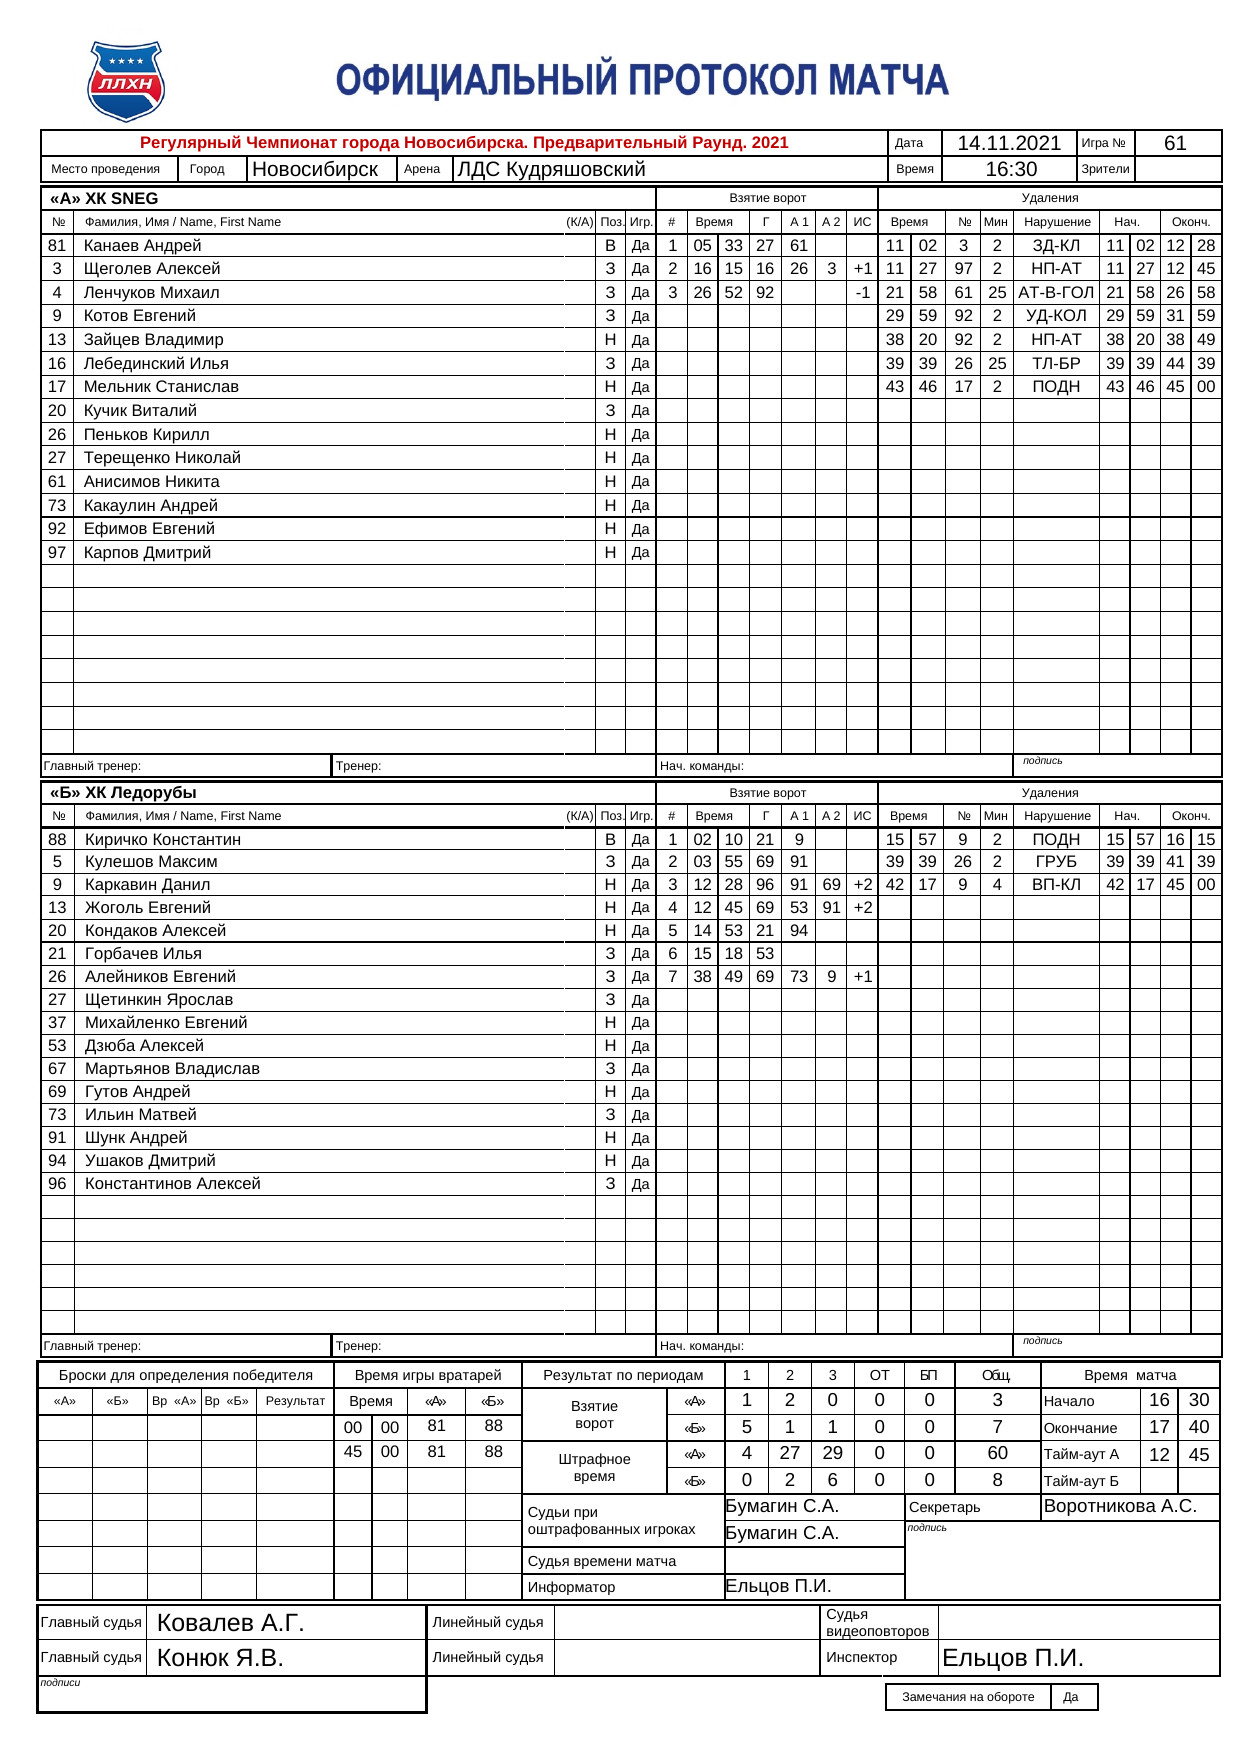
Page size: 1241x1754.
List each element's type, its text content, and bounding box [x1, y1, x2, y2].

table_cell [816, 281, 846, 303]
table_cell [1161, 1150, 1190, 1172]
table_cell Окончание [1042, 1415, 1140, 1440]
table_cell 67 [42, 1058, 74, 1079]
table_cell [1014, 966, 1099, 987]
table_cell [408, 1521, 465, 1546]
table_cell [782, 659, 815, 682]
table_cell Линейный судья [428, 1640, 554, 1675]
table_cell [626, 1242, 655, 1264]
table_cell [944, 920, 980, 941]
table_cell [879, 588, 910, 611]
table_cell [1014, 446, 1099, 469]
table_header Время игры вратарей [335, 1363, 521, 1387]
table_cell [750, 423, 781, 445]
table_cell [555, 1606, 819, 1639]
table_cell [782, 328, 815, 351]
table_cell [944, 1288, 980, 1310]
table_cell [1100, 1012, 1129, 1033]
table_cell 16 [688, 257, 717, 280]
table_cell 20 [42, 920, 74, 941]
table_cell [148, 1468, 201, 1493]
table_cell [719, 1288, 749, 1310]
table_cell [1161, 920, 1190, 941]
table_header Да [1052, 1685, 1097, 1709]
table_cell [688, 636, 717, 658]
table_cell [596, 1219, 625, 1241]
table_cell Ильин Матвей [75, 1104, 564, 1126]
table_cell Главный судья [39, 1640, 146, 1675]
table_cell [879, 1012, 910, 1033]
table_cell 57 [912, 829, 943, 849]
table_cell 58 [1131, 281, 1160, 303]
table_cell Да [626, 1150, 655, 1172]
table_cell [1014, 1311, 1099, 1333]
table_cell [42, 565, 73, 587]
table_cell Н [596, 1081, 625, 1103]
table_cell [912, 470, 945, 493]
table_cell [847, 850, 877, 872]
table_cell Кучик Виталий [74, 399, 564, 422]
table_cell [816, 1150, 846, 1172]
table_cell 2 [981, 328, 1013, 351]
table_cell [688, 683, 717, 706]
table_cell 69 [750, 850, 781, 872]
table_cell [39, 1521, 92, 1546]
table_cell [42, 612, 73, 634]
table_cell [847, 423, 877, 445]
table_cell Фамилия, Имя / Name, First Name [74, 211, 565, 233]
table_header Время матча [1042, 1363, 1219, 1387]
table_cell Мин [981, 805, 1013, 826]
table_cell [565, 1311, 595, 1333]
table_cell [1131, 518, 1160, 540]
table_cell 4 [726, 1442, 768, 1467]
table_cell [1192, 943, 1221, 964]
table_cell Ленчуков Михаил [74, 281, 564, 303]
table_cell [335, 1574, 371, 1599]
table_cell [981, 612, 1013, 634]
table_cell [1014, 470, 1099, 493]
table_cell [1131, 966, 1160, 987]
table_cell [912, 920, 943, 941]
table_cell Секретарь [906, 1495, 1040, 1520]
table_cell [847, 730, 877, 753]
table_cell [912, 1242, 943, 1264]
table_cell [1014, 1288, 1099, 1310]
table_cell 37 [42, 1012, 74, 1033]
table_cell 17 [912, 874, 943, 895]
table_cell [42, 683, 73, 706]
table_cell 39 [1131, 850, 1160, 872]
table_cell [981, 1127, 1013, 1149]
table_cell [93, 1416, 147, 1440]
table_cell [688, 989, 717, 1011]
table_cell [1192, 896, 1221, 918]
table_cell [912, 1035, 943, 1057]
table_cell [565, 1058, 595, 1079]
table_cell А 1 [782, 805, 815, 826]
table_cell [408, 1547, 465, 1573]
table_cell [816, 1058, 846, 1079]
table_cell [750, 541, 781, 564]
table_cell [816, 376, 846, 398]
table_cell [816, 446, 846, 469]
table_cell Щетинкин Ярослав [75, 989, 564, 1011]
table_cell 52 [719, 281, 749, 303]
table_cell [565, 565, 595, 587]
table_cell Жоголь Евгений [75, 896, 564, 918]
table_cell 60 [956, 1442, 1040, 1467]
table_cell 12 [688, 896, 717, 918]
table_cell Тайм-аут А [1042, 1441, 1140, 1467]
table_cell 05 [688, 235, 717, 256]
table_cell [626, 659, 655, 682]
table_cell [202, 1494, 256, 1520]
table_cell [719, 989, 749, 1011]
table_cell [1014, 612, 1099, 634]
table_cell [657, 1081, 687, 1103]
table_cell [74, 636, 564, 658]
table_cell [782, 494, 815, 516]
table_cell ЗД-КЛ [1014, 235, 1099, 256]
table_cell АТ-В-ГОЛ [1014, 281, 1099, 303]
table_cell [596, 730, 625, 753]
table_cell [816, 1173, 846, 1195]
table_cell # [657, 805, 687, 826]
table_cell [565, 423, 595, 445]
table_cell [1099, 1682, 1220, 1711]
table_cell [1192, 1265, 1221, 1287]
table_cell 21 [750, 829, 781, 849]
table_cell Кулешов Максим [75, 850, 564, 872]
table_cell [1192, 1081, 1221, 1103]
table_cell 92 [946, 328, 980, 351]
table_cell [1161, 1173, 1190, 1195]
table_cell [565, 470, 595, 493]
table_cell Лебединский Илья [74, 352, 564, 374]
table_cell [1131, 612, 1160, 634]
table_cell Да [626, 1081, 655, 1103]
table_cell [847, 305, 877, 327]
table_cell [816, 1196, 846, 1218]
table_cell [912, 1311, 943, 1333]
table_cell 41 [1161, 850, 1190, 872]
table_cell Тренер: [333, 1335, 655, 1356]
table_cell Да [626, 257, 655, 280]
table_cell [257, 1547, 333, 1573]
table_cell [1161, 423, 1190, 445]
table_cell [1014, 518, 1099, 540]
table_cell [1192, 1311, 1221, 1333]
table_cell [719, 683, 749, 706]
table_cell 5 [42, 850, 74, 872]
table_cell 96 [42, 1173, 74, 1195]
table_cell [782, 423, 815, 445]
table_cell Время [879, 805, 943, 826]
table_cell 20 [42, 399, 73, 422]
table_cell [879, 1127, 910, 1149]
table_cell [93, 1441, 147, 1467]
table_cell 81 [42, 235, 73, 256]
table_cell [750, 470, 781, 493]
table_cell [1100, 896, 1129, 918]
table_cell [719, 446, 749, 469]
table_cell [946, 659, 980, 682]
table_cell [626, 612, 655, 634]
table_cell 28 [719, 874, 749, 895]
table_cell [847, 636, 877, 658]
table_cell [883, 1677, 1220, 1681]
table_cell 9 [782, 829, 815, 849]
table_cell [1161, 399, 1190, 422]
table_cell [1014, 1058, 1099, 1079]
table_cell [1192, 1219, 1221, 1241]
table_cell [719, 565, 749, 587]
table_cell 97 [42, 541, 73, 564]
table_cell [719, 730, 749, 753]
table_cell 31 [1161, 305, 1190, 327]
table_cell [981, 541, 1013, 564]
table_cell [782, 352, 815, 374]
table_cell [816, 989, 846, 1011]
table_cell [565, 399, 595, 422]
table_cell [74, 565, 564, 587]
table_cell З [596, 989, 625, 1011]
table_cell Г [750, 211, 781, 233]
table_cell [596, 1288, 625, 1310]
table_cell 88 [466, 1416, 521, 1440]
table_cell [912, 1127, 943, 1149]
table_cell [782, 565, 815, 587]
table_cell [1014, 1012, 1099, 1033]
table_cell Да [626, 920, 655, 941]
table_cell [750, 1104, 781, 1126]
table_cell Терещенко Николай [74, 446, 564, 469]
table_cell [1131, 683, 1160, 706]
table_cell 00 [335, 1416, 371, 1440]
table_cell Главный тренер: [42, 755, 330, 776]
table_cell 49 [719, 966, 749, 987]
table_cell [1014, 494, 1099, 516]
table_cell [74, 683, 564, 706]
table_cell 00 [373, 1416, 407, 1440]
table_cell [847, 1150, 877, 1172]
table_cell [1131, 1196, 1160, 1218]
table_cell [565, 659, 595, 682]
table_cell З [596, 352, 625, 374]
table_cell 7 [956, 1415, 1040, 1440]
table_cell 92 [946, 305, 980, 327]
table_header Замечания на обороте [887, 1685, 1050, 1709]
table_cell [75, 1288, 564, 1310]
table_cell [1014, 399, 1099, 422]
table_cell 39 [1131, 352, 1160, 374]
table_cell [657, 730, 687, 753]
table_cell [981, 1012, 1013, 1033]
table_cell [750, 1265, 781, 1287]
table_cell 17 [1131, 874, 1160, 895]
table_cell [1131, 565, 1160, 587]
table_cell [466, 1494, 521, 1520]
table_cell [688, 612, 717, 634]
table_cell [1131, 1150, 1160, 1172]
table_cell [981, 920, 1013, 941]
table_cell [719, 612, 749, 634]
table_header Взятие ворот [657, 783, 877, 803]
table_cell [1100, 1081, 1129, 1103]
table_cell [981, 966, 1013, 987]
table_cell [912, 1219, 943, 1241]
table_cell [657, 1012, 687, 1033]
table_cell 21 [42, 943, 74, 964]
table_cell [335, 1521, 371, 1546]
table_cell 02 [1131, 235, 1160, 256]
table_cell [657, 1219, 687, 1241]
table_cell 81 [408, 1416, 465, 1440]
table_cell [847, 659, 877, 682]
table_cell 1 [657, 235, 687, 256]
table_cell [1192, 1127, 1221, 1149]
table_cell 21 [879, 281, 910, 303]
table_cell [657, 352, 687, 374]
table_cell [879, 1265, 910, 1287]
table_cell [847, 399, 877, 422]
table_cell [816, 541, 846, 564]
table_cell [879, 989, 910, 1011]
table_cell Н [596, 423, 625, 445]
table_cell [1131, 1311, 1160, 1333]
table_cell 2 [657, 850, 687, 872]
table_cell [782, 1035, 815, 1057]
table_cell [782, 612, 815, 634]
table_cell [1192, 730, 1221, 753]
table_cell [565, 943, 595, 964]
table_cell [719, 399, 749, 422]
table_cell [782, 518, 815, 540]
table_cell [750, 707, 781, 729]
table_cell [657, 1127, 687, 1149]
table_cell 3 [657, 281, 687, 303]
table_cell [944, 1219, 980, 1241]
table_cell Н [596, 494, 625, 516]
table_cell 39 [1100, 850, 1129, 872]
table_cell УД-КОЛ [1014, 305, 1099, 327]
table_cell 14 [688, 920, 717, 941]
table_cell [596, 1196, 625, 1218]
table_header Общ. [956, 1363, 1040, 1387]
table_cell Да [626, 943, 655, 964]
table_cell «Б » [466, 1389, 521, 1413]
table_cell [912, 518, 945, 540]
table_cell Главный судья [39, 1606, 146, 1639]
table_cell Горбачев Илья [75, 943, 564, 964]
table_cell [1100, 920, 1129, 941]
table_cell Н [596, 1012, 625, 1033]
table_cell [1192, 1012, 1221, 1033]
table_cell [847, 446, 877, 469]
table_cell [981, 1150, 1013, 1172]
table_cell Время [879, 211, 945, 233]
table_cell [657, 1311, 687, 1333]
table_cell [912, 1150, 943, 1172]
table_cell [946, 683, 980, 706]
table_cell [847, 1058, 877, 1079]
table_cell [981, 565, 1013, 587]
table_cell 27 [42, 989, 74, 1011]
table_cell 46 [912, 376, 945, 398]
table_cell 59 [912, 305, 945, 327]
table_cell [565, 874, 595, 895]
table_cell [946, 565, 980, 587]
table_cell № [42, 211, 73, 233]
table_cell [565, 989, 595, 1011]
table_cell Н [596, 1035, 625, 1057]
table_cell Да [626, 1127, 655, 1149]
table_cell 21 [1100, 281, 1129, 303]
table_cell 91 [782, 850, 815, 872]
table_cell ПОДН [1014, 376, 1099, 398]
table_cell [565, 446, 595, 469]
table_cell [1014, 1196, 1099, 1218]
table_cell [565, 829, 595, 849]
table_cell [565, 1173, 595, 1195]
table_cell [750, 1081, 781, 1103]
table_cell 02 [688, 829, 717, 849]
table_cell З [596, 943, 625, 964]
table_cell [1131, 1035, 1160, 1057]
table_cell Анисимов Никита [74, 470, 564, 493]
table_cell [879, 541, 910, 564]
table_cell [1161, 1035, 1190, 1057]
table_cell [782, 1058, 815, 1079]
table_cell [565, 1127, 595, 1149]
table_cell [565, 730, 595, 753]
table_cell Гутов Андрей [75, 1081, 564, 1103]
table_cell [565, 281, 595, 303]
table_cell [816, 1288, 846, 1310]
table_cell [946, 636, 980, 658]
table_cell [847, 707, 877, 729]
table_cell 25 [981, 281, 1013, 303]
table_cell 00 [1192, 874, 1221, 895]
table_cell 29 [879, 305, 910, 327]
table_cell Шунк Андрей [75, 1127, 564, 1149]
table_cell [782, 541, 815, 564]
table_cell [257, 1574, 333, 1599]
table_cell [782, 446, 815, 469]
table_cell [1161, 1127, 1190, 1149]
table_cell Да [626, 399, 655, 422]
table_cell [981, 470, 1013, 493]
table_cell [847, 518, 877, 540]
table_cell 3 [946, 235, 980, 256]
table_cell [1192, 518, 1221, 540]
table_cell Штрафное время [523, 1442, 666, 1493]
table_cell [912, 730, 945, 753]
table_cell Игр. [626, 211, 655, 233]
table_cell 0 [905, 1442, 954, 1467]
table_cell [148, 1574, 201, 1599]
table_cell 16 [1161, 829, 1190, 849]
table_cell [816, 707, 846, 729]
table_cell [657, 683, 687, 706]
table_cell [148, 1547, 201, 1573]
table_cell [1100, 1127, 1129, 1149]
table_cell [816, 518, 846, 540]
table_cell [688, 1173, 717, 1195]
table_cell 33 [719, 235, 749, 256]
table_cell [42, 1288, 74, 1310]
table_cell [657, 423, 687, 445]
table_cell 28 [1192, 235, 1221, 256]
table_cell 39 [1100, 352, 1129, 374]
table_cell [847, 1104, 877, 1126]
table_cell [1131, 920, 1160, 941]
table_header Взятие ворот [657, 188, 877, 209]
table_cell [1161, 470, 1190, 493]
table_cell «Б» [668, 1468, 724, 1493]
table_cell [1192, 1150, 1221, 1172]
table_cell [1161, 659, 1190, 682]
table_header Регулярный Чемпионат города Новосибирска. Предварительный Раунд. 2021 [42, 131, 887, 155]
table_cell 3 [42, 257, 73, 280]
table_cell 1 [769, 1415, 811, 1440]
table_cell [726, 1548, 904, 1573]
table_cell [565, 518, 595, 540]
table_cell [257, 1441, 333, 1467]
table_cell [626, 730, 655, 753]
table_cell [816, 612, 846, 634]
table_cell 29 [1100, 305, 1129, 327]
table_cell [1161, 565, 1190, 587]
table_cell Поз. [596, 211, 625, 233]
table_cell Судьи при оштрафованных игроках [523, 1495, 724, 1546]
table_cell [657, 588, 687, 611]
table_cell [1014, 1265, 1099, 1287]
table_cell [879, 683, 910, 706]
table_cell [847, 1196, 877, 1218]
table_cell [596, 565, 625, 587]
table_cell Инспектор [821, 1640, 938, 1675]
table_cell [688, 565, 717, 587]
table_cell 38 [1100, 328, 1129, 351]
table_cell [719, 1012, 749, 1033]
table_cell 45 [335, 1441, 371, 1467]
table_cell [596, 1265, 625, 1287]
table_cell [657, 328, 687, 351]
table_cell [847, 352, 877, 374]
table_cell [565, 257, 595, 280]
table_cell [466, 1574, 521, 1599]
table_cell 12 [1141, 1441, 1177, 1467]
table_cell [1161, 1265, 1190, 1287]
table_cell 39 [1192, 850, 1221, 872]
table_cell Арена [398, 157, 452, 181]
table_cell [596, 707, 625, 729]
table_cell [719, 659, 749, 682]
table_cell [719, 1311, 749, 1333]
table_cell 11 [1100, 235, 1129, 256]
table_cell 92 [42, 518, 73, 540]
table_cell [847, 494, 877, 516]
table_cell [782, 376, 815, 398]
table_cell 26 [944, 850, 980, 872]
table_cell [39, 1547, 92, 1573]
table_cell [657, 659, 687, 682]
table_cell [750, 446, 781, 469]
table_cell [93, 1494, 147, 1520]
table_cell Н [596, 874, 625, 895]
table_cell [816, 850, 846, 872]
picture [5, 28, 1179, 129]
table_cell «А» [668, 1442, 724, 1467]
table_cell [816, 1242, 846, 1264]
table_cell [816, 829, 846, 849]
table_cell [816, 1081, 846, 1103]
table_cell [782, 1104, 815, 1126]
table_cell [782, 683, 815, 706]
table_cell [688, 659, 717, 682]
table_cell [944, 1081, 980, 1103]
table_cell 38 [879, 328, 910, 351]
table_cell Н [596, 446, 625, 469]
table_cell [373, 1468, 407, 1493]
table_cell [1100, 588, 1129, 611]
table_cell [1161, 1288, 1190, 1310]
table_cell [1131, 730, 1160, 753]
table_cell [1136, 157, 1221, 181]
table_cell [565, 352, 595, 374]
table_cell [1131, 943, 1160, 964]
table_cell [657, 989, 687, 1011]
table_cell [1014, 896, 1099, 918]
table_cell [1100, 707, 1129, 729]
table_cell [912, 1081, 943, 1103]
table_cell [75, 1196, 564, 1218]
table_cell [879, 612, 910, 634]
table_cell 16:30 [943, 157, 1076, 181]
table_cell Каркавин Данил [75, 874, 564, 895]
table_cell [879, 1035, 910, 1057]
table_cell [946, 446, 980, 469]
table_cell 2 [769, 1468, 811, 1493]
table_cell подпись [906, 1522, 1219, 1599]
table_cell Мельник Станислав [74, 376, 564, 398]
table_cell [39, 1441, 92, 1467]
table_cell [565, 920, 595, 941]
table_cell [912, 541, 945, 564]
table_cell [782, 281, 815, 303]
table_cell [946, 399, 980, 422]
table_cell 39 [879, 850, 910, 872]
table_cell А 1 [782, 211, 815, 233]
table_cell [1100, 966, 1129, 987]
table_cell [1131, 659, 1160, 682]
table_cell 0 [905, 1415, 954, 1440]
table_cell [596, 612, 625, 634]
table_cell [912, 612, 945, 634]
table_cell [1100, 541, 1129, 564]
table_cell 4 [981, 874, 1013, 895]
table_cell [879, 446, 910, 469]
table_cell [148, 1416, 201, 1440]
table_header Результат по периодам [523, 1363, 724, 1387]
table_cell Н [596, 376, 625, 398]
table_cell [42, 1219, 74, 1241]
table_cell [626, 565, 655, 587]
table_cell 43 [879, 376, 910, 398]
table_cell [657, 494, 687, 516]
table_cell [1100, 1265, 1129, 1287]
table_header Удаления [879, 188, 1221, 209]
table_cell [719, 305, 749, 327]
table_cell [688, 494, 717, 516]
table_cell 15 [1192, 829, 1221, 849]
table_cell [879, 896, 910, 918]
table_cell [555, 1640, 819, 1675]
table_cell [39, 1468, 92, 1493]
table_cell [879, 707, 910, 729]
table_cell [816, 565, 846, 587]
table_cell [688, 588, 717, 611]
table_cell [1100, 730, 1129, 753]
table_cell Да [626, 470, 655, 493]
table_cell [981, 588, 1013, 611]
table_cell [1161, 707, 1190, 729]
table_cell [912, 1058, 943, 1079]
table_cell Бумагин С.А. [726, 1495, 904, 1520]
table_cell З [596, 257, 625, 280]
table_cell [42, 659, 73, 682]
table_cell 20 [912, 328, 945, 351]
table_cell 15 [879, 829, 910, 849]
table_cell Да [626, 423, 655, 445]
table_cell [74, 707, 564, 729]
table_cell 30 [1179, 1389, 1219, 1413]
table_cell [719, 1173, 749, 1195]
table_cell [626, 1311, 655, 1333]
table_cell [75, 1219, 564, 1241]
table_cell [981, 1104, 1013, 1126]
table_cell [1100, 423, 1129, 445]
table_cell [373, 1521, 407, 1546]
table_cell [657, 707, 687, 729]
table_cell З [596, 1173, 625, 1195]
table_cell 40 [1179, 1415, 1219, 1440]
table_cell (К/А) [565, 211, 595, 233]
table_cell [750, 565, 781, 587]
table_cell [93, 1468, 147, 1493]
table_cell [719, 1196, 749, 1218]
table_cell Да [626, 850, 655, 872]
table_cell З [596, 305, 625, 327]
table_cell [1161, 1012, 1190, 1033]
table_cell [1014, 588, 1099, 611]
table_cell «А» [668, 1389, 724, 1413]
table_cell [912, 1265, 943, 1287]
table_cell Да [626, 896, 655, 918]
table_cell [879, 423, 910, 445]
table_cell [335, 1468, 371, 1493]
table_cell Город [179, 157, 246, 181]
table_cell [1014, 1173, 1099, 1195]
table_cell [816, 920, 846, 941]
table_cell [688, 446, 717, 469]
table_cell [565, 1219, 595, 1241]
table_cell [981, 1196, 1013, 1218]
table_cell № [946, 211, 980, 233]
table_cell [847, 1242, 877, 1264]
table_cell [981, 1058, 1013, 1079]
table_cell [847, 470, 877, 493]
table_cell Н [596, 518, 625, 540]
table_cell [847, 1012, 877, 1033]
table_cell 42 [879, 874, 910, 895]
table_cell [816, 470, 846, 493]
table_cell 11 [879, 235, 910, 256]
table_cell [719, 518, 749, 540]
table_cell [879, 1219, 910, 1241]
table_cell 45 [1161, 874, 1190, 895]
table_cell 61 [42, 470, 73, 493]
table_cell [39, 1416, 92, 1440]
table_cell [944, 1196, 980, 1218]
table_cell 0 [855, 1415, 904, 1440]
table_cell 88 [466, 1441, 521, 1467]
table_cell Да [626, 1012, 655, 1033]
table_cell ИС [847, 805, 877, 826]
table_cell [946, 612, 980, 634]
table_cell «Б» [668, 1415, 724, 1440]
table_cell Новосибирск [248, 157, 396, 181]
table_cell [944, 1012, 980, 1033]
table_cell [1100, 989, 1129, 1011]
table_cell [912, 659, 945, 682]
table_cell Пеньков Кирилл [74, 423, 564, 445]
table_cell [847, 612, 877, 634]
table_cell [1161, 1104, 1190, 1126]
table_cell 26 [42, 966, 74, 987]
table_cell [847, 683, 877, 706]
table_cell А 2 [816, 211, 846, 233]
table_cell +1 [847, 966, 877, 987]
table_cell [879, 1196, 910, 1218]
table_cell [1161, 683, 1190, 706]
table_cell [1192, 565, 1221, 587]
table_cell Да [626, 1058, 655, 1079]
table_cell 45 [1161, 376, 1190, 398]
table_cell 0 [905, 1468, 954, 1493]
table_cell [879, 943, 910, 964]
table_cell [42, 707, 73, 729]
table_cell 15 [719, 257, 749, 280]
table_cell Г [750, 805, 781, 826]
table_cell 13 [42, 328, 73, 351]
table_cell [816, 328, 846, 351]
table_cell ЛДС Кудряшовский [454, 157, 887, 181]
table_cell [1161, 1196, 1190, 1218]
table_cell Ковалев А.Г. [147, 1606, 425, 1639]
table_cell [879, 1150, 910, 1172]
table_cell 16 [1141, 1389, 1177, 1413]
table_cell (К/А) [565, 805, 595, 826]
table_cell ГРУБ [1014, 850, 1099, 872]
table_cell [688, 1219, 717, 1241]
table_cell 61 [782, 235, 815, 256]
table_cell Н [596, 328, 625, 351]
table_cell [912, 399, 945, 422]
table_cell [596, 1311, 625, 1333]
table_cell [657, 1035, 687, 1057]
table_cell [719, 328, 749, 351]
table_cell [816, 1265, 846, 1287]
table_cell [981, 1035, 1013, 1057]
table_cell 39 [1192, 352, 1221, 374]
table_cell [1161, 1081, 1190, 1103]
table_cell [1014, 683, 1099, 706]
table_cell [750, 1173, 781, 1195]
table_cell [816, 1127, 846, 1149]
table_cell [688, 305, 717, 327]
table_cell [912, 565, 945, 587]
table_cell 3 [657, 874, 687, 895]
table_cell 57 [1131, 829, 1160, 849]
table_cell 17 [42, 376, 73, 398]
table_cell [879, 1173, 910, 1195]
table_cell [626, 636, 655, 658]
table_cell [1192, 683, 1221, 706]
table_cell [847, 541, 877, 564]
table_cell 9 [944, 829, 980, 849]
table_cell 39 [912, 850, 943, 872]
table_cell [93, 1574, 147, 1599]
table_cell [1192, 446, 1221, 469]
table_cell [782, 707, 815, 729]
table_cell Время [688, 211, 749, 233]
table_header 1 [726, 1363, 768, 1387]
table_cell [1100, 636, 1129, 658]
table_header 14.11.2021 [943, 131, 1076, 155]
table_cell [719, 376, 749, 398]
table_cell [719, 1104, 749, 1126]
table_cell [750, 612, 781, 634]
table_cell [1100, 1058, 1129, 1079]
table_cell [1014, 1127, 1099, 1149]
table_cell Михайленко Евгений [75, 1012, 564, 1033]
table_cell [981, 683, 1013, 706]
table_cell Да [626, 518, 655, 540]
table_cell [1192, 989, 1221, 1011]
table_cell 53 [782, 896, 815, 918]
table_cell [750, 494, 781, 516]
table_cell [42, 1311, 74, 1333]
table_cell 55 [719, 850, 749, 872]
table_cell [148, 1441, 201, 1467]
table_cell [1161, 1058, 1190, 1079]
table_cell [1131, 896, 1160, 918]
table_cell 20 [1131, 328, 1160, 351]
table_cell [565, 305, 595, 327]
table_cell Нач. команды: [657, 755, 1012, 776]
table_cell 45 [719, 896, 749, 918]
table_cell [74, 659, 564, 682]
table_cell [1131, 399, 1160, 422]
table_cell [202, 1416, 256, 1440]
table_cell 1 [812, 1415, 854, 1440]
table_cell Оконч. [1161, 805, 1221, 826]
table_cell [1014, 659, 1099, 682]
table_cell 27 [912, 257, 945, 280]
table_cell [750, 1012, 781, 1033]
table_cell Мартьянов Владислав [75, 1058, 564, 1079]
table_cell [596, 636, 625, 658]
table_cell [657, 1242, 687, 1264]
table_cell [1192, 494, 1221, 516]
table_cell [816, 352, 846, 374]
table_header «А» ХК SNEG [42, 188, 655, 209]
table_cell 27 [769, 1442, 811, 1467]
table_cell Главный тренер: [42, 1335, 330, 1356]
table_cell Ушаков Дмитрий [75, 1150, 564, 1172]
table_cell [657, 541, 687, 564]
table_cell [688, 518, 717, 540]
table_cell Да [626, 328, 655, 351]
table_cell [981, 896, 1013, 918]
table_cell [1014, 989, 1099, 1011]
table_cell [816, 1035, 846, 1057]
table_cell [257, 1521, 333, 1546]
table_cell 49 [1192, 328, 1221, 351]
table_cell Линейный судья [428, 1606, 554, 1639]
table_cell [912, 446, 945, 469]
table_cell [657, 1104, 687, 1126]
table_cell 91 [816, 896, 846, 918]
table_cell Судья времени матча [523, 1548, 724, 1573]
table_cell [93, 1547, 147, 1573]
table_cell [981, 989, 1013, 1011]
table_cell [42, 1242, 74, 1264]
table_cell [1131, 1012, 1160, 1033]
table_cell [74, 730, 564, 753]
table_cell 4 [657, 896, 687, 918]
table_cell 0 [855, 1442, 904, 1467]
table_cell [408, 1494, 465, 1520]
table_cell [981, 1288, 1013, 1310]
table_cell 2 [981, 305, 1013, 327]
table_cell [688, 707, 717, 729]
table_cell [719, 1265, 749, 1287]
table_cell [981, 1311, 1013, 1333]
table_cell [42, 588, 73, 611]
table_cell [1131, 446, 1160, 469]
table_cell [1131, 1173, 1160, 1195]
table_cell [816, 730, 846, 753]
table_cell [373, 1494, 407, 1520]
table_cell 0 [855, 1389, 904, 1413]
table_cell 61 [946, 281, 980, 303]
table_cell [1192, 588, 1221, 611]
table_cell [1131, 494, 1160, 516]
table_cell Результат [257, 1389, 333, 1413]
table_header Дата [889, 131, 941, 155]
table_cell [847, 1311, 877, 1333]
table_cell [1161, 896, 1190, 918]
table_cell З [596, 399, 625, 422]
table_cell 38 [688, 966, 717, 987]
table_cell [946, 730, 980, 753]
table_cell [912, 1288, 943, 1310]
table_cell [1014, 423, 1099, 445]
table_cell [750, 518, 781, 540]
table_cell [912, 1012, 943, 1033]
table_cell Алейников Евгений [75, 966, 564, 987]
table_cell 12 [1161, 235, 1190, 256]
table_cell [657, 470, 687, 493]
table_cell [847, 1081, 877, 1103]
table_cell [912, 943, 943, 964]
table_cell [688, 541, 717, 564]
table_cell 17 [1141, 1415, 1177, 1440]
table_cell [816, 636, 846, 658]
table_cell З [596, 1058, 625, 1079]
table_cell [1131, 1265, 1160, 1287]
table_cell [750, 1196, 781, 1218]
table_cell [1014, 1150, 1099, 1172]
table_cell [782, 1219, 815, 1241]
table_cell 46 [1131, 376, 1160, 398]
table_cell [1192, 707, 1221, 729]
table_cell [750, 352, 781, 374]
table_cell [782, 1196, 815, 1218]
table_cell «Б» [93, 1389, 147, 1413]
table_cell 9 [816, 966, 846, 987]
table_cell +2 [847, 874, 877, 895]
table_cell 27 [750, 235, 781, 256]
table_cell [782, 1311, 815, 1333]
table_cell [719, 636, 749, 658]
table_cell [657, 1288, 687, 1310]
table_cell [1131, 423, 1160, 445]
table_cell 0 [726, 1468, 768, 1493]
table_cell 94 [42, 1150, 74, 1172]
table_cell [1192, 423, 1221, 445]
table_header ОТ [855, 1363, 904, 1387]
table_cell [688, 1196, 717, 1218]
table_cell [944, 966, 980, 987]
table_cell [944, 896, 980, 918]
table_cell [847, 1173, 877, 1195]
table_cell [565, 328, 595, 351]
table_cell 39 [879, 352, 910, 374]
table_cell Н [596, 541, 625, 564]
table_cell [981, 1081, 1013, 1103]
table_cell [879, 1081, 910, 1103]
table_cell Да [626, 305, 655, 327]
table_cell [1100, 1196, 1129, 1218]
table_cell ВП-КЛ [1014, 874, 1099, 895]
table_cell [946, 423, 980, 445]
table_cell [1192, 612, 1221, 634]
table_cell [657, 518, 687, 540]
table_cell [946, 470, 980, 493]
table_cell Время [889, 157, 941, 181]
table_cell 58 [912, 281, 945, 303]
table_cell [1161, 588, 1190, 611]
table_cell [565, 494, 595, 516]
table_cell 26 [42, 423, 73, 445]
table_cell [688, 1288, 717, 1310]
table_cell [1100, 1288, 1129, 1310]
table_cell [750, 659, 781, 682]
table_cell 9 [944, 874, 980, 895]
table_cell Нарушение [1014, 805, 1099, 826]
table_cell 91 [42, 1127, 74, 1149]
table_cell [912, 636, 945, 658]
table_cell [719, 1242, 749, 1264]
table_cell [719, 352, 749, 374]
table_cell [626, 1196, 655, 1218]
table_cell 0 [855, 1468, 904, 1493]
table_cell [1161, 1219, 1190, 1241]
table_cell 97 [946, 257, 980, 280]
table_cell [1192, 966, 1221, 987]
table_cell [1014, 1081, 1099, 1103]
table_cell [1131, 541, 1160, 564]
table_cell Зайцев Владимир [74, 328, 564, 351]
table_cell [93, 1521, 147, 1546]
table_cell [981, 707, 1013, 729]
table_cell [1100, 565, 1129, 587]
table_cell [1161, 1242, 1190, 1264]
table_cell [1131, 707, 1160, 729]
table_cell [912, 423, 945, 445]
table_cell [1131, 588, 1160, 611]
table_cell [1131, 1104, 1160, 1126]
table_cell 16 [750, 257, 781, 280]
table_cell [688, 376, 717, 398]
table_cell [74, 612, 564, 634]
table_cell [944, 1311, 980, 1333]
table_cell [946, 494, 980, 516]
table_header 2 [769, 1363, 811, 1387]
table_cell [257, 1494, 333, 1520]
table_cell [782, 1242, 815, 1264]
table_cell 02 [912, 235, 945, 256]
table_cell Конюк Я.В. [147, 1640, 425, 1675]
table_cell Зрители [1078, 157, 1134, 181]
table_cell НП-АТ [1014, 257, 1099, 280]
table_cell [408, 1574, 465, 1599]
table_cell [782, 305, 815, 327]
table_cell -1 [847, 281, 877, 303]
table_cell 5 [726, 1415, 768, 1440]
table_cell [879, 1288, 910, 1310]
table_cell 25 [981, 352, 1013, 374]
table_cell [688, 1012, 717, 1033]
table_cell [565, 612, 595, 634]
table_cell [1100, 1150, 1129, 1172]
table_cell [944, 1173, 980, 1195]
table_cell [202, 1574, 256, 1599]
table_cell [816, 588, 846, 611]
table_cell [688, 399, 717, 422]
table_cell [946, 541, 980, 564]
table_cell Н [596, 470, 625, 493]
table_cell [879, 730, 910, 753]
table_cell [202, 1547, 256, 1573]
table_cell 12 [1161, 257, 1190, 280]
table_cell Щеголев Алексей [74, 257, 564, 280]
table_cell [750, 305, 781, 327]
table_cell [657, 1058, 687, 1079]
table_cell Да [626, 281, 655, 303]
table_cell 9 [42, 874, 74, 895]
table_cell [847, 588, 877, 611]
table_cell Судья видеоповторов [821, 1606, 938, 1639]
table_cell [782, 1150, 815, 1172]
table_cell [1014, 541, 1099, 564]
table_cell [42, 1196, 74, 1218]
table_cell [565, 1104, 595, 1126]
table_cell [981, 399, 1013, 422]
table_cell [719, 541, 749, 564]
table_cell [565, 1150, 595, 1172]
table_cell [1100, 683, 1129, 706]
table_cell [1100, 470, 1129, 493]
table_cell 2 [769, 1389, 811, 1413]
table_cell [688, 1150, 717, 1172]
table_header Игра № [1078, 131, 1134, 155]
table_cell [1100, 1242, 1129, 1264]
table_cell 81 [408, 1441, 465, 1467]
table_cell [750, 399, 781, 422]
table_cell [1192, 636, 1221, 658]
table_cell 2 [981, 235, 1013, 256]
table_cell А 2 [816, 805, 846, 826]
table_cell [1161, 494, 1190, 516]
table_cell [626, 1288, 655, 1310]
table_cell [750, 1242, 781, 1264]
table_cell 43 [1100, 376, 1129, 398]
table_cell 1 [726, 1389, 768, 1413]
table_cell [847, 920, 877, 941]
table_cell [565, 235, 595, 256]
table_cell [719, 423, 749, 445]
table_cell [750, 588, 781, 611]
table_cell [1014, 1219, 1099, 1241]
table_cell Канаев Андрей [74, 235, 564, 256]
table_cell [847, 235, 877, 256]
table_cell [1131, 989, 1160, 1011]
table_cell [657, 1173, 687, 1195]
table_cell [657, 446, 687, 469]
table_cell [75, 1311, 564, 1333]
table_cell 0 [905, 1389, 954, 1413]
table_cell [1100, 1104, 1129, 1126]
table_cell [1014, 1242, 1099, 1264]
table_cell [1192, 541, 1221, 564]
table_cell +1 [847, 257, 877, 280]
table_cell [847, 1035, 877, 1057]
table_cell [946, 707, 980, 729]
table_cell 4 [42, 281, 73, 303]
table_cell [1131, 470, 1160, 493]
table_cell Время [335, 1389, 407, 1413]
table_cell [1141, 1468, 1177, 1493]
table_cell 6 [812, 1468, 854, 1493]
table_cell [847, 1265, 877, 1287]
table_cell [466, 1521, 521, 1546]
table_cell [750, 328, 781, 351]
table_cell [373, 1547, 407, 1573]
table_cell В [596, 235, 625, 256]
table_cell Какаулин Андрей [74, 494, 564, 516]
table_cell 2 [981, 376, 1013, 398]
table_cell [782, 943, 815, 964]
table_cell [879, 659, 910, 682]
table_cell [257, 1468, 333, 1493]
table_cell [565, 1012, 595, 1033]
table_cell [719, 1081, 749, 1103]
table_cell [782, 1012, 815, 1033]
table_cell [1014, 707, 1099, 729]
table_cell [981, 943, 1013, 964]
table_cell [981, 636, 1013, 658]
table_cell [1161, 541, 1190, 564]
table_cell 96 [750, 874, 781, 895]
table_cell [847, 328, 877, 351]
table_cell Тренер: [333, 755, 655, 776]
table_header «Б» ХК Ледорубы [42, 783, 655, 803]
table_cell [688, 730, 717, 753]
table_cell [750, 1288, 781, 1310]
table_cell 7 [657, 966, 687, 987]
table_cell [1161, 446, 1190, 469]
table_cell [816, 1311, 846, 1333]
table_cell 18 [719, 943, 749, 964]
table_cell Да [626, 235, 655, 256]
table_cell [1100, 494, 1129, 516]
table_cell [466, 1547, 521, 1573]
table_cell 73 [42, 1104, 74, 1126]
table_cell № [42, 805, 74, 826]
table_cell 27 [1131, 257, 1160, 280]
table_cell 15 [1100, 829, 1129, 849]
table_cell [1100, 1219, 1129, 1241]
table_cell [912, 1196, 943, 1218]
table_cell [879, 399, 910, 422]
table_cell [1192, 1035, 1221, 1057]
table_cell [565, 588, 595, 611]
table_cell Нач. [1100, 211, 1160, 233]
table_cell [42, 730, 73, 753]
table_cell Да [626, 1035, 655, 1057]
table_cell [565, 1265, 595, 1287]
table_cell [912, 707, 945, 729]
table_cell [750, 376, 781, 398]
table_cell [847, 829, 877, 849]
table_cell 00 [1192, 376, 1221, 398]
table_cell Вр «А» [148, 1389, 201, 1413]
table_cell Ельцов П.И. [939, 1640, 1219, 1675]
table_cell 42 [1100, 874, 1129, 895]
table_cell ИС [847, 211, 877, 233]
table_cell [816, 1012, 846, 1033]
table_cell 29 [812, 1442, 854, 1467]
table_cell [596, 683, 625, 706]
table_cell [847, 943, 877, 964]
table_cell 12 [688, 874, 717, 895]
table_cell Мин [981, 211, 1013, 233]
table_cell [981, 1265, 1013, 1287]
table_cell [879, 565, 910, 587]
table_cell [944, 943, 980, 964]
table_cell Вр «Б» [202, 1389, 256, 1413]
table_cell [1014, 730, 1099, 753]
table_cell [657, 565, 687, 587]
table_cell Константинов Алексей [75, 1173, 564, 1195]
table_cell [782, 730, 815, 753]
table_cell [335, 1494, 371, 1520]
table_cell [1192, 1173, 1221, 1195]
table_cell [42, 636, 73, 658]
table_cell 69 [816, 874, 846, 895]
table_cell [847, 376, 877, 398]
table_cell 1 [657, 829, 687, 849]
table_cell Ефимов Евгений [74, 518, 564, 540]
table_cell [719, 470, 749, 493]
table_cell 11 [1100, 257, 1129, 280]
table_cell [816, 399, 846, 422]
table_cell [879, 470, 910, 493]
table_cell 53 [750, 943, 781, 964]
table_cell Да [626, 966, 655, 987]
table_cell [782, 588, 815, 611]
table_cell [946, 588, 980, 611]
table_cell [626, 1265, 655, 1287]
table_cell [1192, 1288, 1221, 1310]
table_cell Кондаков Алексей [75, 920, 564, 941]
table_cell 11 [879, 257, 910, 280]
table_cell [816, 1104, 846, 1126]
table_cell [1014, 1104, 1099, 1126]
table_cell З [596, 281, 625, 303]
table_cell [1100, 659, 1129, 682]
table_cell [39, 1494, 92, 1520]
table_cell Место проведения [42, 157, 177, 181]
table_cell [596, 1242, 625, 1264]
table_cell 2 [981, 829, 1013, 849]
table_cell [626, 683, 655, 706]
table_cell [816, 943, 846, 964]
table_cell 59 [1192, 305, 1221, 327]
table_cell +2 [847, 896, 877, 918]
table_cell [981, 1173, 1013, 1195]
table_cell [565, 541, 595, 564]
table_cell [565, 1035, 595, 1057]
table_cell Поз. [596, 805, 625, 826]
table_cell подписи [39, 1677, 425, 1711]
table_header Удаления [879, 783, 1221, 803]
table_cell Нач. команды: [657, 1335, 1012, 1356]
table_cell [596, 588, 625, 611]
table_cell [688, 1035, 717, 1057]
table_cell [816, 659, 846, 682]
table_cell [719, 1219, 749, 1241]
table_cell № [944, 805, 980, 826]
table_cell [466, 1468, 521, 1493]
table_cell 44 [1161, 352, 1190, 374]
table_cell [944, 1127, 980, 1149]
table_cell Да [626, 494, 655, 516]
table_cell [565, 1242, 595, 1264]
table_cell [1161, 636, 1190, 658]
table_cell Да [626, 352, 655, 374]
table_cell 10 [719, 829, 749, 849]
table_cell [847, 1127, 877, 1149]
table_cell [75, 1242, 564, 1264]
table_cell З [596, 966, 625, 987]
table_cell Бумагин С.А. [726, 1521, 904, 1546]
table_cell [719, 707, 749, 729]
table_cell 92 [750, 281, 781, 303]
table_cell [719, 1035, 749, 1057]
table_cell Взятие ворот [523, 1389, 666, 1440]
table_cell [1131, 1242, 1160, 1264]
table_cell [688, 1104, 717, 1126]
table_cell [688, 328, 717, 351]
table_cell З [596, 1104, 625, 1126]
table_cell [782, 636, 815, 658]
table_cell [782, 989, 815, 1011]
table_cell [750, 1311, 781, 1333]
table_cell [946, 518, 980, 540]
table_cell Карпов Дмитрий [74, 541, 564, 564]
table_cell [688, 1242, 717, 1264]
table_cell 17 [946, 376, 980, 398]
table_cell З [596, 850, 625, 872]
table_cell [408, 1468, 465, 1493]
table_cell [912, 966, 943, 987]
table_cell [626, 1219, 655, 1241]
table_cell 69 [42, 1081, 74, 1103]
table_cell [1192, 399, 1221, 422]
table_cell [1131, 1081, 1160, 1103]
table_cell [688, 423, 717, 445]
table_cell 53 [42, 1035, 74, 1057]
table_cell [1100, 943, 1129, 964]
table_cell [1161, 943, 1190, 964]
table_cell [750, 1058, 781, 1079]
table_cell подпись [1014, 755, 1221, 776]
table_cell 26 [1161, 281, 1190, 303]
table_cell [657, 612, 687, 634]
table_cell [750, 1150, 781, 1172]
table_cell [1100, 1311, 1129, 1333]
table_cell [782, 1081, 815, 1103]
table_cell В [596, 829, 625, 849]
table_cell [74, 588, 564, 611]
table_cell [944, 1058, 980, 1079]
table_cell 5 [657, 920, 687, 941]
table_cell [688, 352, 717, 374]
table_cell [879, 636, 910, 658]
table_cell [816, 423, 846, 445]
table_cell [750, 730, 781, 753]
table_cell [912, 1104, 943, 1126]
table_cell [565, 636, 595, 658]
table_cell [428, 1677, 882, 1711]
table_cell [565, 376, 595, 398]
table_cell Да [626, 1173, 655, 1195]
table_cell «А» [408, 1389, 465, 1413]
table_cell Фамилия, Имя / Name, First Name [75, 805, 565, 826]
table_cell подпись [1014, 1335, 1221, 1356]
table_cell Да [626, 446, 655, 469]
table_cell [1161, 518, 1190, 540]
table_cell Воротникова А.С. [1042, 1495, 1219, 1520]
table_cell [565, 707, 595, 729]
table_cell [782, 1265, 815, 1287]
table_cell 73 [782, 966, 815, 987]
table_cell 53 [719, 920, 749, 941]
table_cell [1100, 1035, 1129, 1057]
table_cell [816, 1219, 846, 1241]
table_cell Ельцов П.И. [726, 1575, 904, 1599]
table_header Броски для определения победителя [39, 1363, 333, 1387]
table_cell [1014, 636, 1099, 658]
table_cell НП-АТ [1014, 328, 1099, 351]
table_cell [981, 1242, 1013, 1264]
table_cell [847, 1219, 877, 1241]
table_cell [816, 494, 846, 516]
table_cell Да [626, 829, 655, 849]
table_cell [782, 1288, 815, 1310]
table_cell [981, 494, 1013, 516]
table_cell [750, 683, 781, 706]
table_cell 59 [1131, 305, 1160, 327]
table_cell [657, 1150, 687, 1172]
table_cell [944, 1265, 980, 1287]
table_cell 16 [42, 352, 73, 374]
table_cell 69 [750, 896, 781, 918]
table_cell [657, 1196, 687, 1218]
table_cell [1100, 446, 1129, 469]
table_cell [879, 518, 910, 540]
table_cell [1179, 1468, 1219, 1493]
table_cell [1161, 966, 1190, 987]
table_cell 26 [688, 281, 717, 303]
table_cell [1014, 565, 1099, 587]
table_cell 39 [912, 352, 945, 374]
table_header БП [905, 1363, 954, 1387]
table_cell Информатор [523, 1575, 724, 1599]
table_cell [981, 730, 1013, 753]
table_cell [1161, 612, 1190, 634]
table_cell [1161, 730, 1190, 753]
table_cell [148, 1494, 201, 1520]
table_cell [782, 470, 815, 493]
table_cell [1131, 1058, 1160, 1079]
table_cell [912, 989, 943, 1011]
table_cell 73 [42, 494, 73, 516]
table_cell [1192, 1104, 1221, 1126]
table_cell [1100, 1173, 1129, 1195]
table_cell Оконч. [1161, 211, 1221, 233]
table_cell 0 [812, 1389, 854, 1413]
table_cell [688, 1081, 717, 1103]
table_cell Н [596, 896, 625, 918]
table_cell [1131, 1288, 1160, 1310]
table_cell [75, 1265, 564, 1287]
table_cell [750, 636, 781, 658]
table_cell [981, 423, 1013, 445]
table_cell [688, 1265, 717, 1287]
table_cell Н [596, 1150, 625, 1172]
table_cell [816, 683, 846, 706]
table_cell [1100, 612, 1129, 634]
table_cell [1131, 636, 1160, 658]
table_cell [719, 1127, 749, 1149]
table_cell Н [596, 1127, 625, 1149]
table_cell [750, 1035, 781, 1057]
table_cell 45 [1192, 257, 1221, 280]
table_cell [944, 1035, 980, 1057]
table_cell [981, 1219, 1013, 1241]
table_cell [626, 707, 655, 729]
table_cell ПОДН [1014, 829, 1099, 849]
table_cell Да [626, 989, 655, 1011]
table_cell [879, 920, 910, 941]
table_cell [42, 1265, 74, 1287]
table_cell [657, 636, 687, 658]
table_cell [782, 1173, 815, 1195]
table_cell [565, 850, 595, 872]
table_header 3 [812, 1363, 854, 1387]
table_cell 2 [657, 257, 687, 280]
table_cell [719, 588, 749, 611]
table_cell Да [626, 1104, 655, 1126]
table_cell [1014, 1035, 1099, 1057]
table_cell [847, 1288, 877, 1310]
table_cell [879, 1242, 910, 1264]
table_cell [879, 1311, 910, 1333]
table_cell [1192, 1196, 1221, 1218]
table_cell 94 [782, 920, 815, 941]
table_cell [148, 1521, 201, 1546]
table_cell [1161, 1311, 1190, 1333]
table_cell [202, 1468, 256, 1493]
table_cell 69 [750, 966, 781, 987]
table_cell 8 [956, 1468, 1040, 1493]
table_cell «А» [39, 1389, 92, 1413]
table_cell [816, 235, 846, 256]
table_cell [1161, 989, 1190, 1011]
table_cell [847, 565, 877, 587]
table_cell [657, 1265, 687, 1287]
table_cell [939, 1606, 1219, 1639]
table_cell [1100, 399, 1129, 422]
table_cell [688, 1311, 717, 1333]
table_cell [257, 1416, 333, 1440]
table_cell [816, 305, 846, 327]
table_cell [1192, 1242, 1221, 1264]
table_cell [944, 1104, 980, 1126]
table_cell [565, 683, 595, 706]
table_cell 27 [42, 446, 73, 469]
table_cell Дзюба Алексей [75, 1035, 564, 1057]
table_cell [782, 399, 815, 422]
table_cell 58 [1192, 281, 1221, 303]
table_cell 26 [946, 352, 980, 374]
table_cell [202, 1441, 256, 1467]
table_cell # [657, 211, 687, 233]
table_cell [912, 683, 945, 706]
table_cell 9 [42, 305, 73, 327]
table_cell [565, 1288, 595, 1310]
table_cell [202, 1521, 256, 1546]
table_cell [565, 1081, 595, 1103]
table_cell [944, 1242, 980, 1264]
table_cell Да [626, 541, 655, 564]
table_cell Начало [1042, 1389, 1140, 1413]
table_cell Нарушение [1014, 211, 1099, 233]
table_cell 00 [373, 1441, 407, 1467]
table_cell [1192, 470, 1221, 493]
table_cell [1192, 1058, 1221, 1079]
table_cell 3 [816, 257, 846, 280]
table_cell [39, 1574, 92, 1599]
table_cell [750, 989, 781, 1011]
table_cell 13 [42, 896, 74, 918]
table_cell [912, 1173, 943, 1195]
table_cell [1131, 1219, 1160, 1241]
table_cell [879, 966, 910, 987]
table_cell Н [596, 920, 625, 941]
table_cell [688, 470, 717, 493]
table_cell 91 [782, 874, 815, 895]
table_cell [1131, 1127, 1160, 1149]
table_header 61 [1136, 131, 1221, 155]
table_cell [944, 1150, 980, 1172]
table_cell [688, 1127, 717, 1149]
table_cell 38 [1161, 328, 1190, 351]
table_cell 2 [981, 257, 1013, 280]
table_cell [719, 494, 749, 516]
table_cell [750, 1127, 781, 1149]
table_cell [565, 1196, 595, 1218]
table_cell 15 [688, 943, 717, 964]
table_cell [335, 1547, 371, 1573]
table_cell [879, 494, 910, 516]
table_cell 88 [42, 829, 74, 849]
table_cell Игр. [626, 805, 655, 826]
table_cell [944, 989, 980, 1011]
table_cell ТЛ-БР [1014, 352, 1099, 374]
table_cell Киричко Константин [75, 829, 564, 849]
table_cell [565, 966, 595, 987]
table_cell 21 [750, 920, 781, 941]
table_cell 2 [981, 850, 1013, 872]
table_cell [1100, 518, 1129, 540]
table_cell 6 [657, 943, 687, 964]
table_cell [596, 659, 625, 682]
table_cell [847, 989, 877, 1011]
table_cell 45 [1179, 1441, 1219, 1467]
table_cell [912, 494, 945, 516]
table_cell 03 [688, 850, 717, 872]
table_cell [912, 588, 945, 611]
table_cell 3 [956, 1389, 1040, 1413]
table_cell [1192, 920, 1221, 941]
table_cell 26 [782, 257, 815, 280]
table_cell [719, 1150, 749, 1172]
table_cell Да [626, 874, 655, 895]
table_cell [879, 1104, 910, 1126]
table_cell [657, 305, 687, 327]
table_cell Нач. [1100, 805, 1160, 826]
table_cell [750, 1219, 781, 1241]
table_cell [1014, 920, 1099, 941]
table_cell [981, 446, 1013, 469]
table_cell Тайм-аут Б [1042, 1468, 1140, 1493]
table_cell [1192, 659, 1221, 682]
table_cell [879, 1058, 910, 1079]
table_cell [626, 588, 655, 611]
table_cell [688, 1058, 717, 1079]
table_cell [373, 1574, 407, 1599]
table_cell [719, 1058, 749, 1079]
table_cell [981, 518, 1013, 540]
table_cell Котов Евгений [74, 305, 564, 327]
table_cell [657, 399, 687, 422]
table_cell [782, 1127, 815, 1149]
table_cell [565, 896, 595, 918]
table_cell Да [626, 376, 655, 398]
table_cell [981, 659, 1013, 682]
table_cell [912, 896, 943, 918]
table_cell [1014, 943, 1099, 964]
table_cell Время [688, 805, 749, 826]
table_cell [657, 376, 687, 398]
